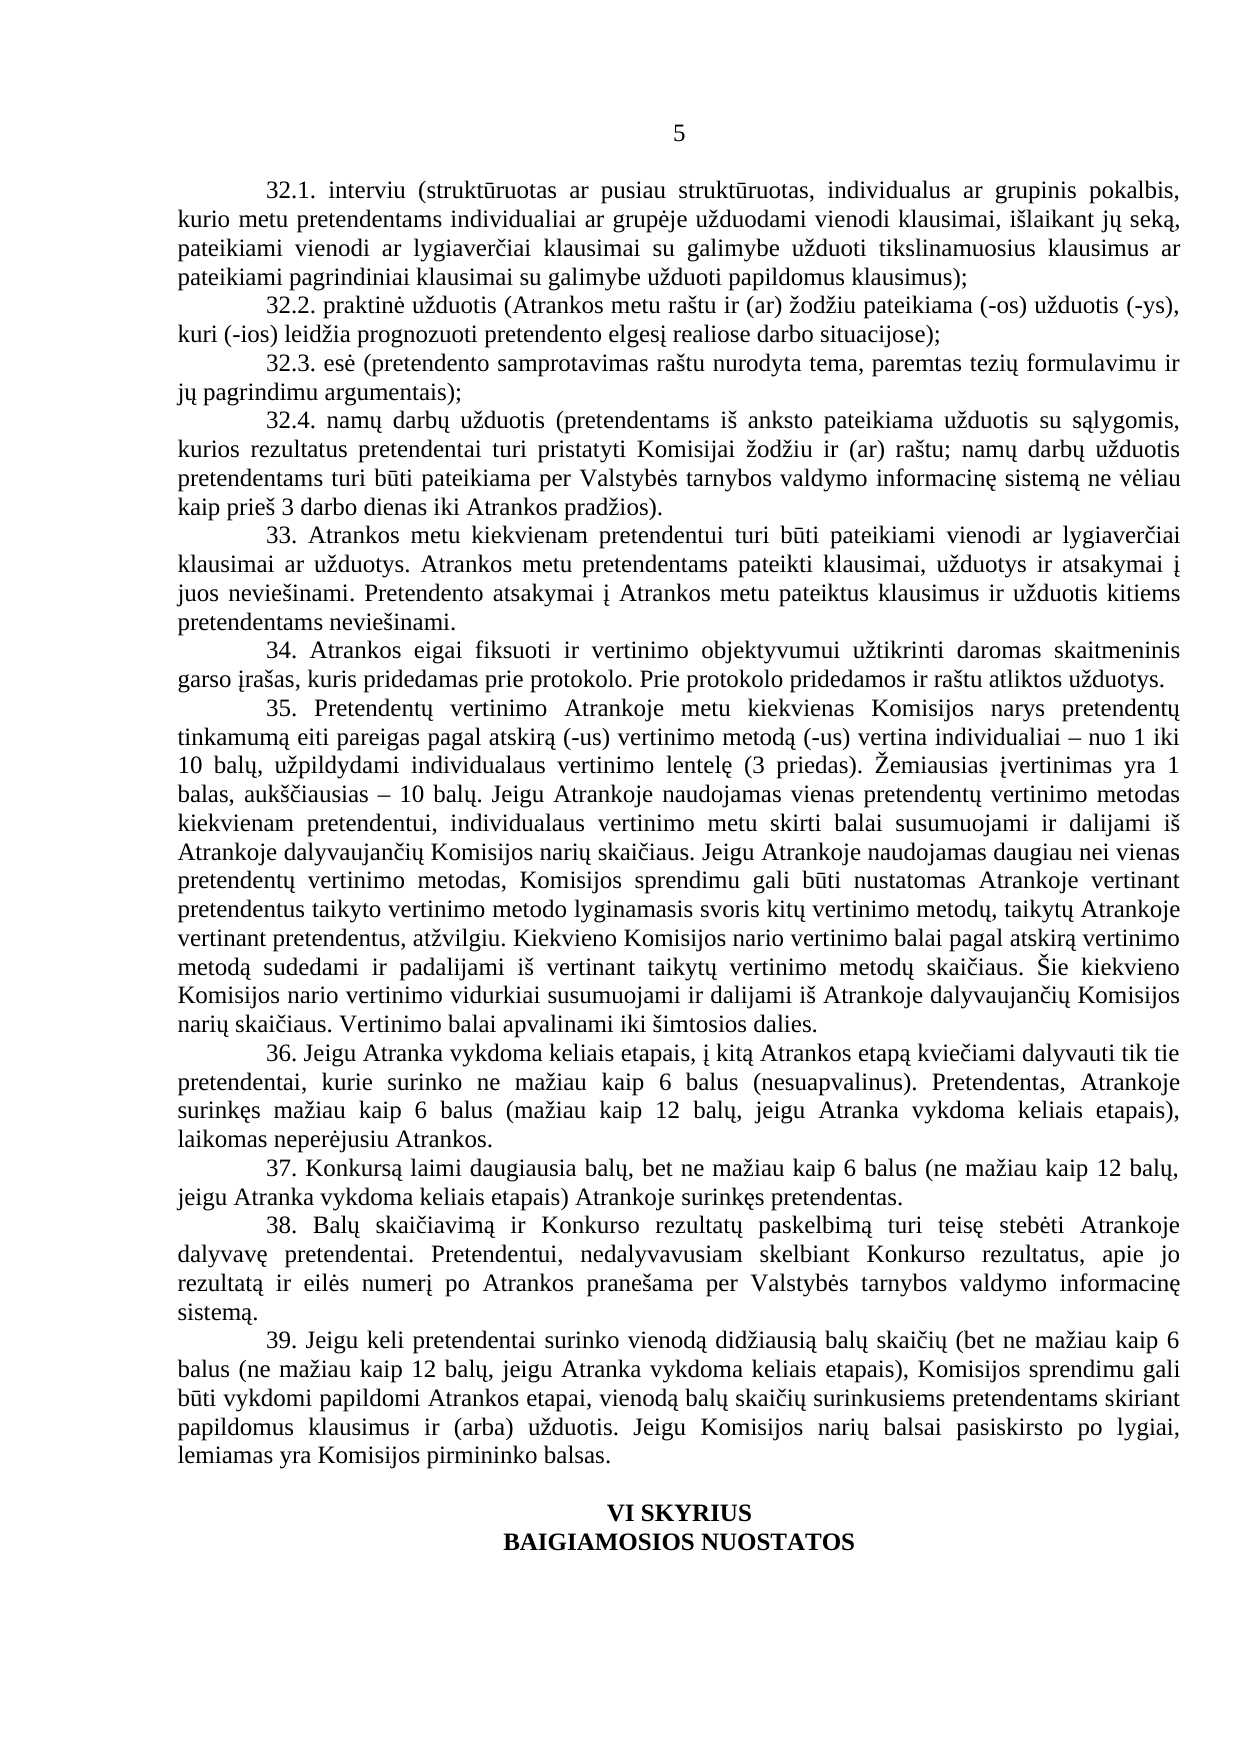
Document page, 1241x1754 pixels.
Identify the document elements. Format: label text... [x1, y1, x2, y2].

text 32.1. interviu (struktūruotas ar pusiau struktūruotas, individualus ar grupinis pokalbis, kurio metu pretendentams individualiai ar grupėje užduodami vienodi klausimai, išlaikant jų seką, pateikiami vienodi ar lygiaverčiai klausimai su galimybe užduoti tikslinamuosius klausimus ar pateikiami pagrindiniai klausimai su galimybe užduoti papildomus klausimus); [177, 176, 1181, 291]
text 32.2. praktinė užduotis (Atrankos metu raštu ir (ar) žodžiu pateikiama (-os) užduotis (-ys), kuri (-ios) leidžia prognozuoti pretendento elgesį realiose darbo situacijose); [177, 291, 1181, 348]
text 39. Jeigu keli pretendentai surinko vienodą didžiausią balų skaičių (bet ne mažiau kaip 6 balus (ne mažiau kaip 12 balų, jeigu Atranka vykdoma keliais etapais), Komisijos sprendimu gali būti vykdomi papildomi Atrankos etapai, vienodą balų skaičių surinkusiems pretendentams skiriant papildomus klausimus ir (arba) užduotis. Jeigu Komisijos narių balsai pasiskirsto po lygiai, lemiamas yra Komisijos pirmininko balsas. [177, 1326, 1181, 1469]
text 37. Konkursą laimi daugiausia balų, bet ne mažiau kaip 6 balus (ne mažiau kaip 12 balų, jeigu Atranka vykdoma keliais etapais) Atrankoje surinkęs pretendentas. [177, 1153, 1181, 1211]
text VI SKYRIUS [177, 1498, 1181, 1527]
text 32.4. namų darbų užduotis (pretendentams iš anksto pateikiama užduotis su sąlygomis, kurios rezultatus pretendentai turi pristatyti Komisijai žodžiu ir (ar) raštu; namų darbų užduotis pretendentams turi būti pateikiama per Valstybės tarnybos valdymo informacinę sistemą ne vėliau kaip prieš 3 darbo dienas iki Atrankos pradžios). [177, 406, 1181, 521]
text 35. Pretendentų vertinimo Atrankoje metu kiekvienas Komisijos narys pretendentų tinkamumą eiti pareigas pagal atskirą (-us) vertinimo metodą (-us) vertina individualiai – nuo 1 iki 10 balų, užpildydami individualaus vertinimo lentelę (3 priedas). Žemiausias įvertinimas yra 1 balas, aukščiausias – 10 balų. Jeigu Atrankoje naudojamas vienas pretendentų vertinimo metodas kiekvienam pretendentui, individualaus vertinimo metu skirti balai susumuojami ir dalijami iš Atrankoje dalyvaujančių Komisijos narių skaičiaus. Jeigu Atrankoje naudojamas daugiau nei vienas pretendentų vertinimo metodas, Komisijos sprendimu gali būti nustatomas Atrankoje vertinant pretendentus taikyto vertinimo metodo lyginamasis svoris kitų vertinimo metodų, taikytų Atrankoje vertinant pretendentus, atžvilgiu. Kiekvieno Komisijos nario vertinimo balai pagal atskirą vertinimo metodą sudedami ir padalijami iš vertinant taikytų vertinimo metodų skaičiaus. Šie kiekvieno Komisijos nario vertinimo vidurkiai susumuojami ir dalijami iš Atrankoje dalyvaujančių Komisijos narių skaičiaus. Vertinimo balai apvalinami iki šimtosios dalies. [177, 693, 1181, 1038]
text 36. Jeigu Atranka vykdoma keliais etapais, į kitą Atrankos etapą kviečiami dalyvauti tik tie pretendentai, kurie surinko ne mažiau kaip 6 balus (nesuapvalinus). Pretendentas, Atrankoje surinkęs mažiau kaip 6 balus (mažiau kaip 12 balų, jeigu Atranka vykdoma keliais etapais), laikomas neperėjusiu Atrankos. [177, 1038, 1181, 1153]
text 38. Balų skaičiavimą ir Konkurso rezultatų paskelbimą turi teisę stebėti Atrankoje dalyvavę pretendentai. Pretendentui, nedalyvavusiam skelbiant Konkurso rezultatus, apie jo rezultatą ir eilės numerį po Atrankos pranešama per Valstybės tarnybos valdymo informacinę sistemą. [177, 1211, 1181, 1326]
text 32.3. esė (pretendento samprotavimas raštu nurodyta tema, paremtas tezių formulavimu ir jų pagrindimu argumentais); [177, 348, 1181, 406]
text BAIGIAMOSIOS NUOSTATOS [177, 1527, 1181, 1556]
text 34. Atrankos eigai fiksuoti ir vertinimo objektyvumui užtikrinti daromas skaitmeninis garso įrašas, kuris pridedamas prie protokolo. Prie protokolo pridedamos ir raštu atliktos užduotys. [177, 636, 1181, 693]
text 33. Atrankos metu kiekvienam pretendentui turi būti pateikiami vienodi ar lygiaverčiai klausimai ar užduotys. Atrankos metu pretendentams pateikti klausimai, užduotys ir atsakymai į juos neviešinami. Pretendento atsakymai į Atrankos metu pateiktus klausimus ir užduotis kitiems pretendentams neviešinami. [177, 521, 1181, 636]
